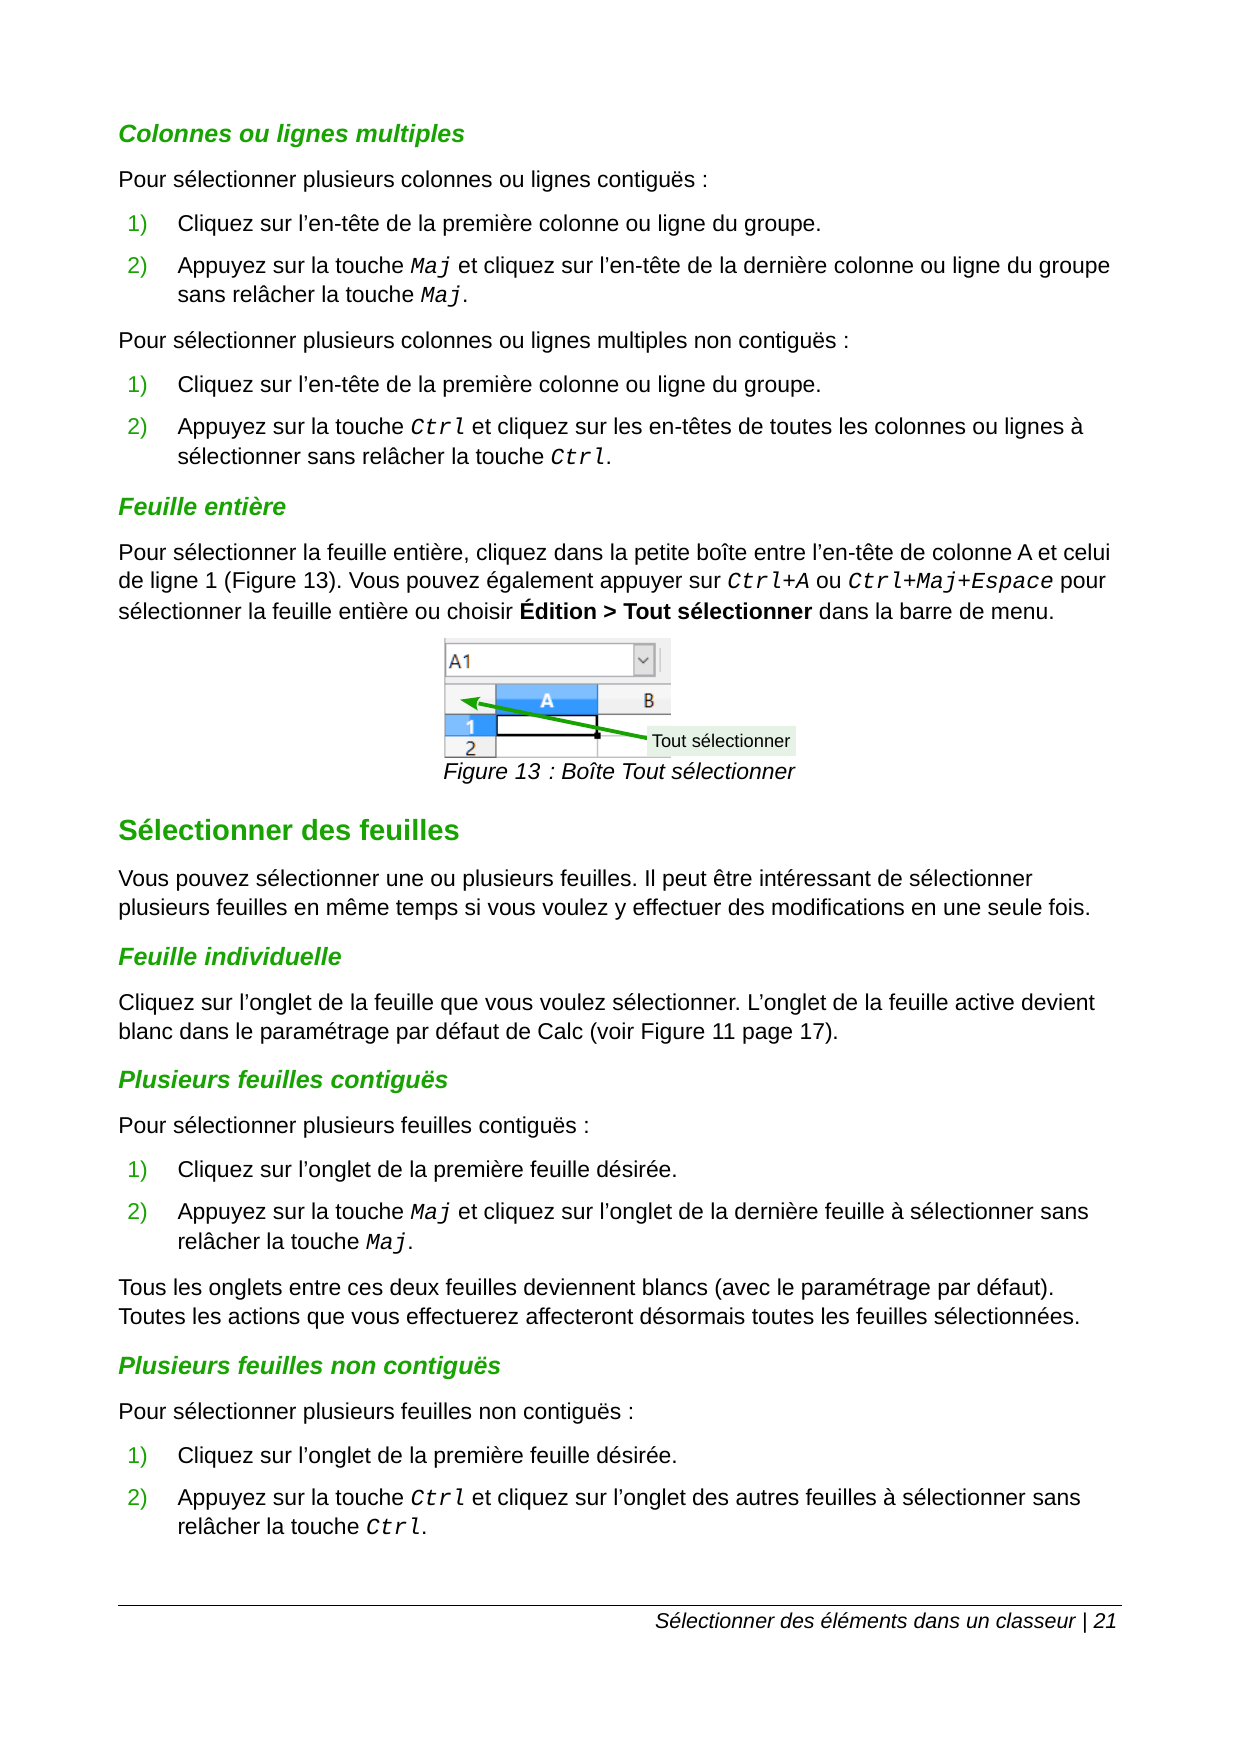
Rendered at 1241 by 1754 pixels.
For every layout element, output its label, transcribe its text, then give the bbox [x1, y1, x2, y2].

list Cliquez sur l’onglet de la première feuille désirée. [148, 1438, 1122, 1468]
text Tous les onglets entre ces deux feuilles deviennent blancs (avec le paramétrage par défaut). Toutes les actions que vous effectuerez affecteront désormais toutes les feuilles sélectionnées. [118, 1271, 1122, 1330]
subtitle Feuille individuelle [118, 941, 1122, 971]
subtitle Colonnes ou lignes multiples [118, 118, 1122, 148]
text Pour sélectionner la feuille entière, cliquez dans la petite boîte entre l’en-tête de colonne A et celui de ligne 1 (Figure 13). Vous pouvez également appuyer sur Ctrl+A ou Ctrl+Maj+Espace pour sélectionner la feuille entière ou choisir Édition > Tout sélectionner dans la barre de menu. [118, 536, 1122, 624]
list Cliquez sur l’onglet de la première feuille désirée. [148, 1153, 1122, 1183]
text Pour sélectionner plusieurs feuilles non contiguës : [118, 1394, 1122, 1424]
subtitle Feuille entière [118, 492, 1122, 521]
list Appuyez sur la touche Maj et cliquez sur l’en-tête de la dernière colonne ou ligne du groupe sans relâcher la touche Maj. [148, 251, 1122, 309]
text Pour sélectionner plusieurs colonnes ou lignes multiples non contiguës : [118, 324, 1122, 353]
list Appuyez sur la touche Ctrl et cliquez sur l’onglet des autres feuilles à sélectionner sans relâcher la touche Ctrl. [148, 1483, 1122, 1542]
text Pour sélectionner plusieurs feuilles contiguës : [118, 1109, 1122, 1138]
list Appuyez sur la touche Ctrl et cliquez sur les en-têtes de toutes les colonnes ou lignes à sélectionner sans relâcher la touche Ctrl. [148, 412, 1122, 471]
list Appuyez sur la touche Maj et cliquez sur l’onglet de la dernière feuille à sélectionner sans relâcher la touche Maj. [148, 1197, 1122, 1256]
text Cliquez sur l’onglet de la feuille que vous voulez sélectionner. L’onglet de la feuille active devient blanc dans le paramétrage par défaut de Calc (voir Figure 11 page 17). [118, 985, 1122, 1044]
text Figure 13 : Boîte Tout sélectionner [118, 639, 1122, 784]
subtitle Sélectionner des feuilles [118, 813, 1122, 847]
list Cliquez sur l’en-tête de la première colonne ou ligne du groupe. [148, 368, 1122, 398]
subtitle Plusieurs feuilles non contiguës [118, 1350, 1122, 1380]
subtitle Plusieurs feuilles contiguës [118, 1065, 1122, 1094]
text Pour sélectionner plusieurs colonnes ou lignes contiguës : [118, 162, 1122, 192]
text Vous pouvez sélectionner une ou plusieurs feuilles. Il peut être intéressant de sélectionner plusieurs feuilles en même temps si vous voulez y effectuer des modifications en une seule fois. [118, 862, 1122, 921]
list Cliquez sur l’en-tête de la première colonne ou ligne du groupe. [148, 206, 1122, 236]
